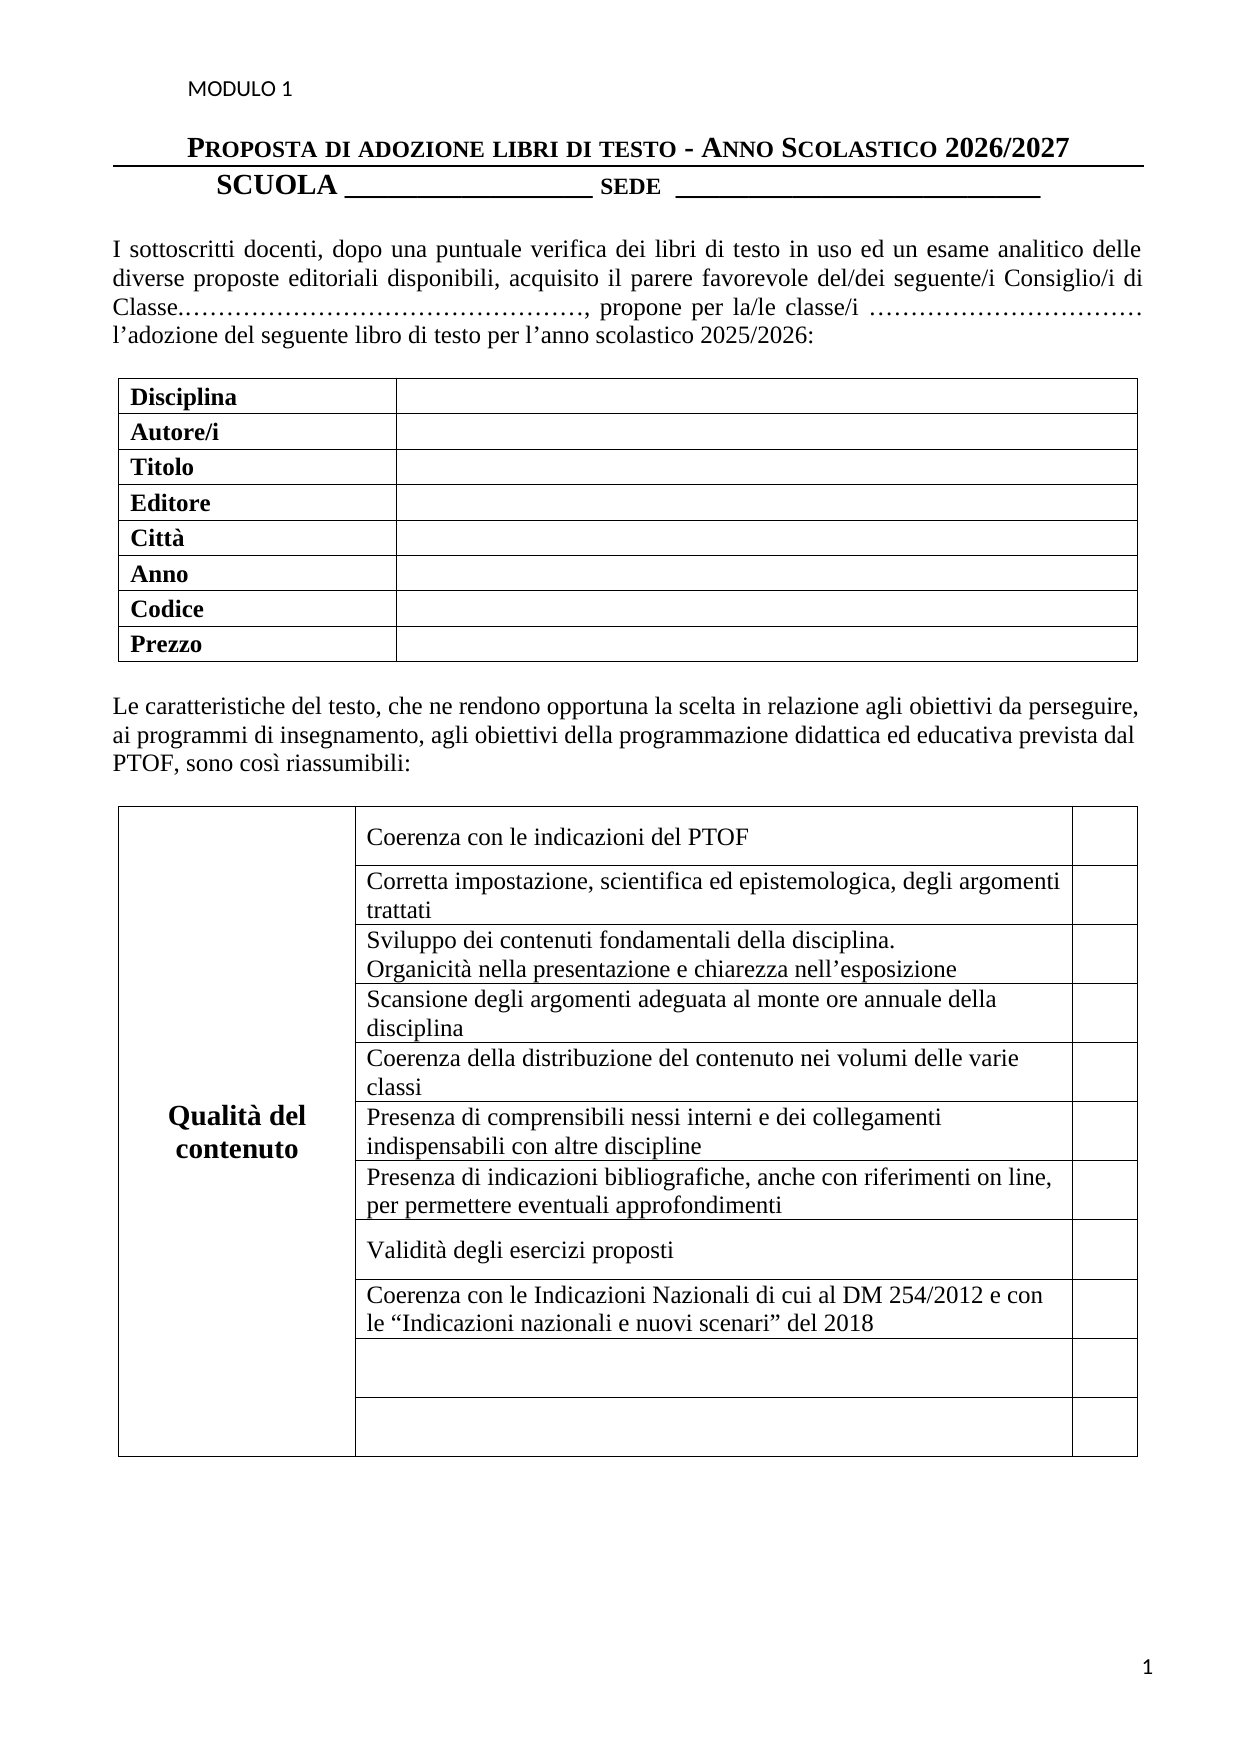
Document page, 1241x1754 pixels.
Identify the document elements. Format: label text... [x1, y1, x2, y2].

table_cell Autore/i [119, 414, 396, 449]
table_cell Editore [119, 485, 396, 519]
table_cell [1073, 1102, 1137, 1160]
table_cell [356, 1398, 1072, 1456]
table_cell Coerenza della distribuzione del contenuto nei volumi delle varie classi [356, 1043, 1072, 1101]
table_cell [397, 485, 1137, 519]
table_cell Scansione degli argomenti adeguata al monte ore annuale della disciplina [356, 984, 1072, 1042]
table_cell [1073, 1339, 1137, 1397]
table_cell [1073, 1220, 1137, 1278]
table_cell Codice [119, 591, 396, 626]
text I sottoscritti docenti, dopo una puntuale verifica dei libri di testo in uso ed un esame analitico delle diverse proposte editoriali disponibili, acquisito il parere favorevole del/dei seguente/i Consiglio/i di Classe.…………………………………………, propone per la/le classe/i …………………………… l’adozione del seguente libro di testo per l’anno scolastico 2025/2026: [112, 234, 1144, 349]
table_cell [397, 521, 1137, 555]
table_cell [1073, 1398, 1137, 1456]
table_cell [1073, 1161, 1137, 1219]
table_cell [1073, 1280, 1137, 1337]
table_cell Presenza di indicazioni bibliografiche, anche con riferimenti on line, per permettere eventuali approfondimenti [356, 1161, 1072, 1219]
table_cell [1073, 984, 1137, 1042]
table_cell Sviluppo dei contenuti fondamentali della disciplina. Organicità nella presentazione e chiarezza nell’esposizione [356, 925, 1072, 983]
table_cell Validità degli esercizi proposti [356, 1220, 1072, 1278]
table_cell [397, 414, 1137, 449]
table_cell [397, 556, 1137, 590]
text Le caratteristiche del testo, che ne rendono opportuna la scelta in relazione agli obiettivi da perseguire, ai programmi di insegnamento, agli obiettivi della programmazione didattica ed educativa prevista dal PTOF, sono così riassumibili: [112, 691, 1144, 777]
table_cell [397, 591, 1137, 626]
table_header [397, 379, 1137, 413]
table_cell Corretta impostazione, scientifica ed epistemologica, degli argomenti trattati [356, 866, 1072, 924]
table_cell Prezzo [119, 627, 396, 661]
table_cell [1073, 1043, 1137, 1101]
table_cell [1073, 866, 1137, 924]
text SCUOLA _________________ sede _________________________ [112, 167, 1144, 201]
table_cell [356, 1339, 1072, 1397]
table_header Coerenza con le indicazioni del PTOF [356, 807, 1072, 865]
table_cell Città [119, 521, 396, 555]
table_cell Coerenza con le Indicazioni Nazionali di cui al DM 254/2012 e con le “Indicazioni nazionali e nuovi scenari” del 2018 [356, 1280, 1072, 1337]
table_cell Anno [119, 556, 396, 590]
table_header [1073, 807, 1137, 865]
text Proposta di adozione libri di testo - Anno Scolastico 2026/2027 [112, 130, 1144, 167]
table_header Qualità del contenuto [119, 807, 355, 1456]
table_cell [1073, 925, 1137, 983]
table_cell [397, 627, 1137, 661]
table_cell [397, 450, 1137, 484]
table_header Disciplina [119, 379, 396, 413]
table_cell Presenza di comprensibili nessi interni e dei collegamenti indispensabili con altre discipline [356, 1102, 1072, 1160]
table_cell Titolo [119, 450, 396, 484]
